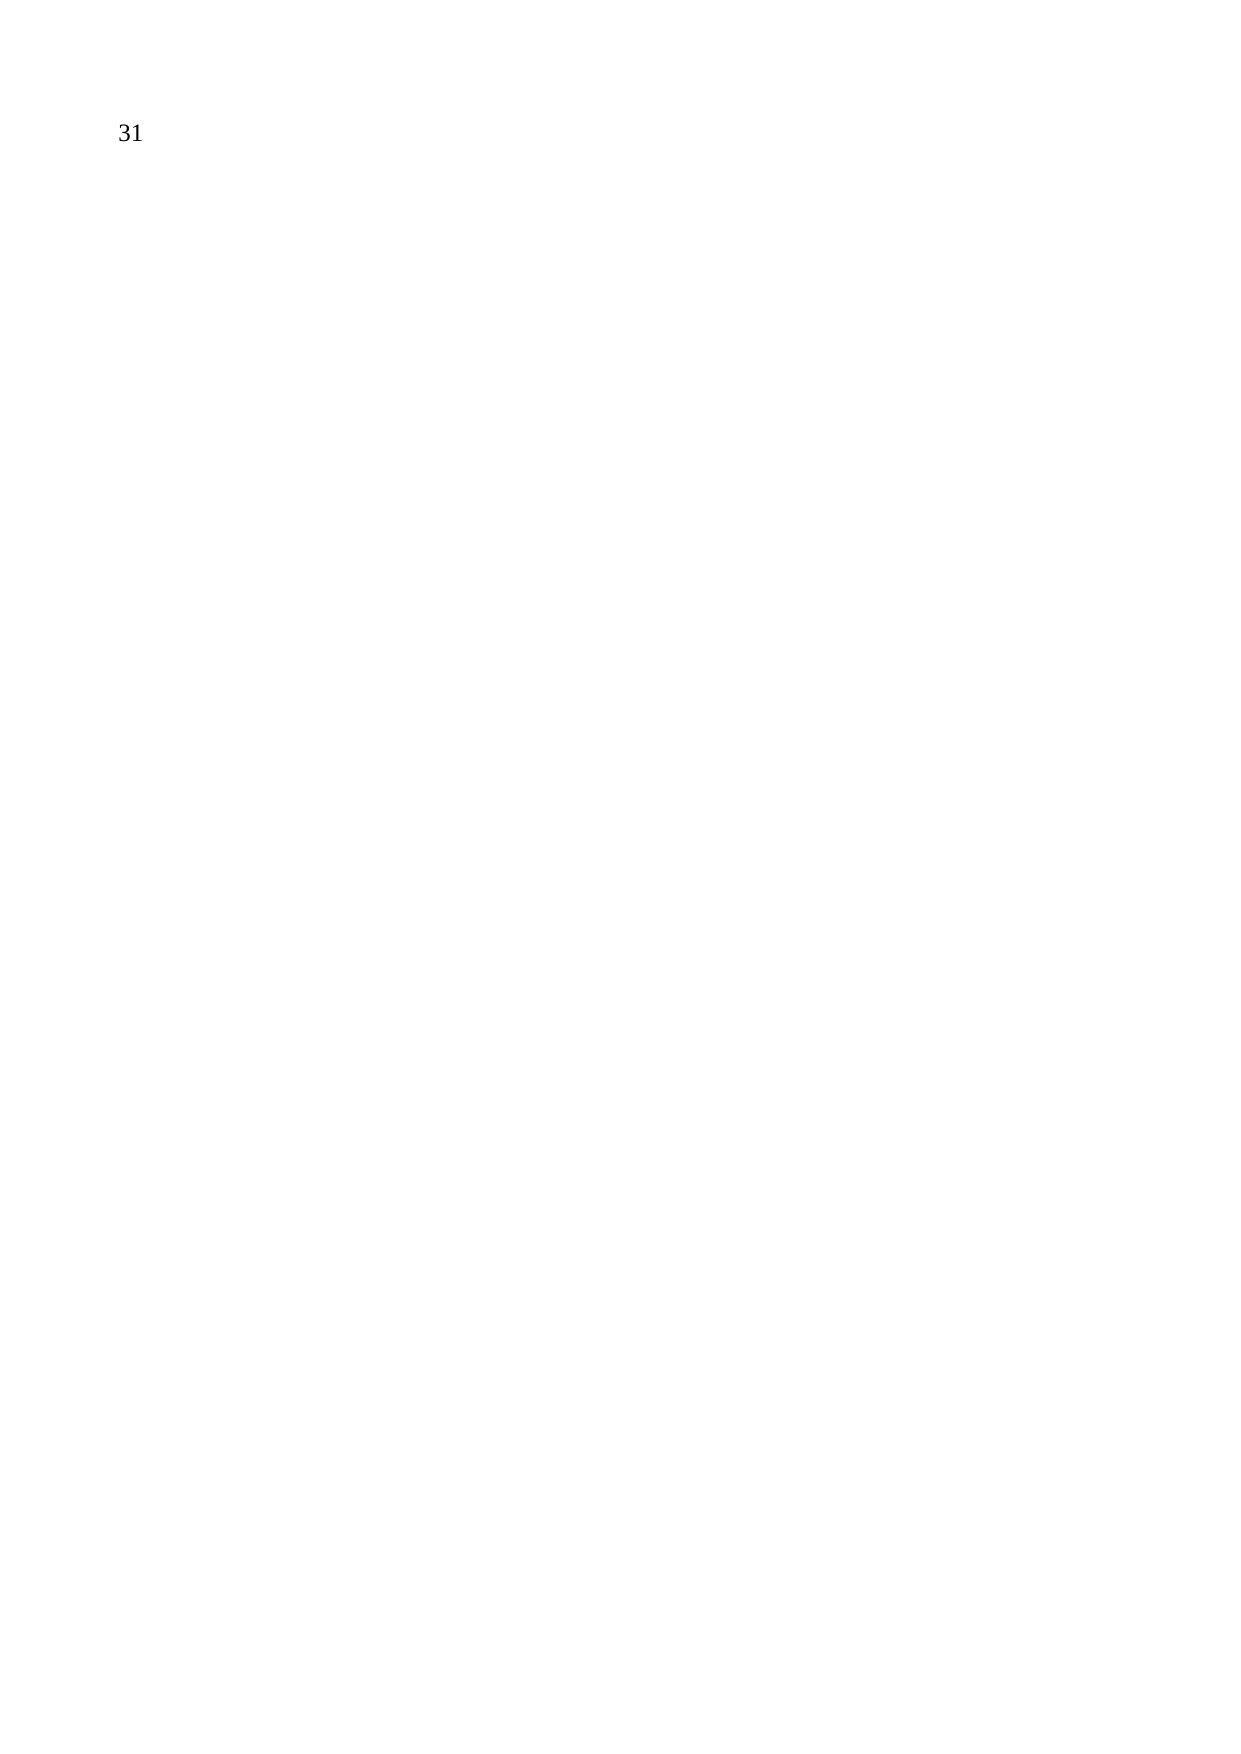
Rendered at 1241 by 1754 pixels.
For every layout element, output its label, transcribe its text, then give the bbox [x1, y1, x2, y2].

text 31 [118, 118, 1122, 147]
